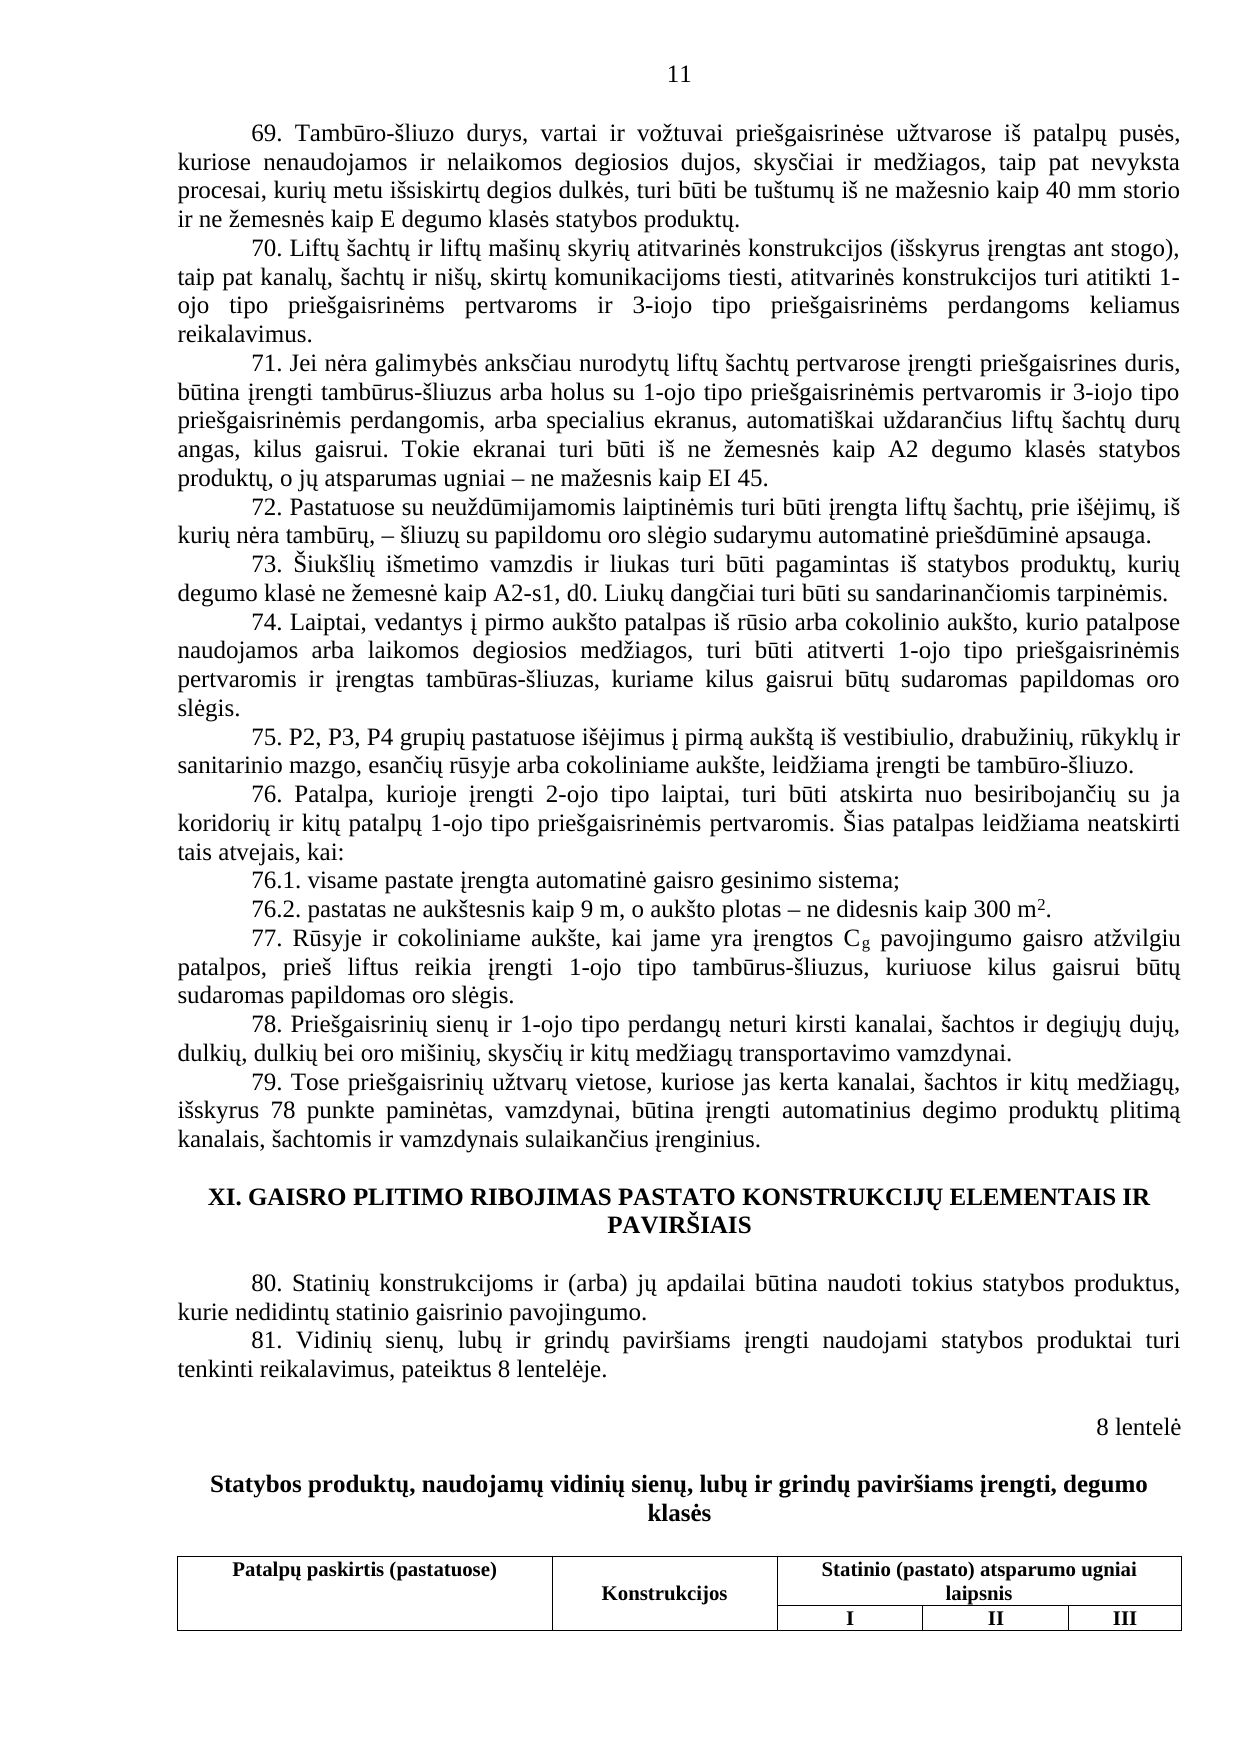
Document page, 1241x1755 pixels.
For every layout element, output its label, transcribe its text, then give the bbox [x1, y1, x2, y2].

table_cell I [778, 1606, 922, 1630]
text Statybos produktų, naudojamų vidinių sienų, lubų ir grindų paviršiams įrengti, degumo klasės [177, 1469, 1181, 1527]
text 8 lentelė [177, 1412, 1181, 1441]
text 75. P2, P3, P4 grupių pastatuose išėjimus į pirmą aukštą iš vestibiulio, drabužinių, rūkyklų ir sanitarinio mazgo, esančių rūsyje arba cokoliniame aukšte, leidžiama įrengti be tambūro-šliuzo. [177, 722, 1181, 779]
text 81. Vidinių sienų, lubų ir grindų paviršiams įrengti naudojami statybos produktai turi tenkinti reikalavimus, pateiktus 8 lentelėje. [177, 1326, 1181, 1383]
table_header Statinio (pastato) atsparumo ugniai laipsnis [778, 1557, 1181, 1605]
text 77. Rūsyje ir cokoliniame aukšte, kai jame yra įrengtos Cg pavojingumo gaisro atžvilgiu patalpos, prieš liftus reikia įrengti 1-ojo tipo tambūrus-šliuzus, kuriuose kilus gaisrui būtų sudaromas papildomas oro slėgis. [177, 923, 1181, 1009]
text 72. Pastatuose su neuždūmijamomis laiptinėmis turi būti įrengta liftų šachtų, prie išėjimų, iš kurių nėra tambūrų, – šliuzų su papildomu oro slėgio sudarymu automatinė priešdūminė apsauga. [177, 492, 1181, 549]
text 73. Šiukšlių išmetimo vamzdis ir liukas turi būti pagamintas iš statybos produktų, kurių degumo klasė ne žemesnė kaip A2-s1, d0. Liukų dangčiai turi būti su sandarinančiomis tarpinėmis. [177, 549, 1181, 607]
text 80. Statinių konstrukcijoms ir (arba) jų apdailai būtina naudoti tokius statybos produktus, kurie nedidintų statinio gaisrinio pavojingumo. [177, 1268, 1181, 1326]
text 76.1. visame pastate įrengta automatinė gaisro gesinimo sistema; [177, 866, 1181, 894]
table_cell II [923, 1606, 1068, 1630]
table_header Konstrukcijos [553, 1557, 777, 1630]
text 70. Liftų šachtų ir liftų mašinų skyrių atitvarinės konstrukcijos (išskyrus įrengtas ant stogo), taip pat kanalų, šachtų ir nišų, skirtų komunikacijoms tiesti, atitvarinės konstrukcijos turi atitikti 1-ojo tipo priešgaisrinėms pertvaroms ir 3-iojo tipo priešgaisrinėms perdangoms keliamus reikalavimus. [177, 233, 1181, 348]
text 71. Jei nėra galimybės anksčiau nurodytų liftų šachtų pertvarose įrengti priešgaisrines duris, būtina įrengti tambūrus-šliuzus arba holus su 1-ojo tipo priešgaisrinėmis pertvaromis ir 3-iojo tipo priešgaisrinėmis perdangomis, arba specialius ekranus, automatiškai uždarančius liftų šachtų durų angas, kilus gaisrui. Tokie ekranai turi būti iš ne žemesnės kaip A2 degumo klasės statybos produktų, o jų atsparumas ugniai – ne mažesnis kaip EI 45. [177, 348, 1181, 492]
text XI. GAISRO PLITIMO RIBOJIMAS PASTATO KONSTRUKCIJŲ ELEMENTAIS IR PAVIRŠIAIS [177, 1182, 1181, 1239]
text 74. Laiptai, vedantys į pirmo aukšto patalpas iš rūsio arba cokolinio aukšto, kurio patalpose naudojamos arba laikomos degiosios medžiagos, turi būti atitverti 1-ojo tipo priešgaisrinėmis pertvaromis ir įrengtas tambūras-šliuzas, kuriame kilus gaisrui būtų sudaromas papildomas oro slėgis. [177, 607, 1181, 722]
text 79. Tose priešgaisrinių užtvarų vietose, kuriose jas kerta kanalai, šachtos ir kitų medžiagų, išskyrus 78 punkte paminėtas, vamzdynai, būtina įrengti automatinius degimo produktų plitimą kanalais, šachtomis ir vamzdynais sulaikančius įrenginius. [177, 1067, 1181, 1153]
text 78. Priešgaisrinių sienų ir 1-ojo tipo perdangų neturi kirsti kanalai, šachtos ir degiųjų dujų, dulkių, dulkių bei oro mišinių, skysčių ir kitų medžiagų transportavimo vamzdynai. [177, 1009, 1181, 1067]
text 69. Tambūro-šliuzo durys, vartai ir vožtuvai priešgaisrinėse užtvarose iš patalpų pusės, kuriose nenaudojamos ir nelaikomos degiosios dujos, skysčiai ir medžiagos, taip pat nevyksta procesai, kurių metu išsiskirtų degios dulkės, turi būti be tuštumų iš ne mažesnio kaip 40 mm storio ir ne žemesnės kaip E degumo klasės statybos produktų. [177, 118, 1181, 233]
table_cell III [1069, 1606, 1181, 1630]
text 76.2. pastatas ne aukštesnis kaip 9 m, o aukšto plotas – ne didesnis kaip 300 m2. [177, 894, 1181, 923]
text 76. Patalpa, kurioje įrengti 2-ojo tipo laiptai, turi būti atskirta nuo besiribojančių su ja koridorių ir kitų patalpų 1-ojo tipo priešgaisrinėmis pertvaromis. Šias patalpas leidžiama neatskirti tais atvejais, kai: [177, 779, 1181, 866]
table_header Patalpų paskirtis (pastatuose) [178, 1557, 552, 1630]
